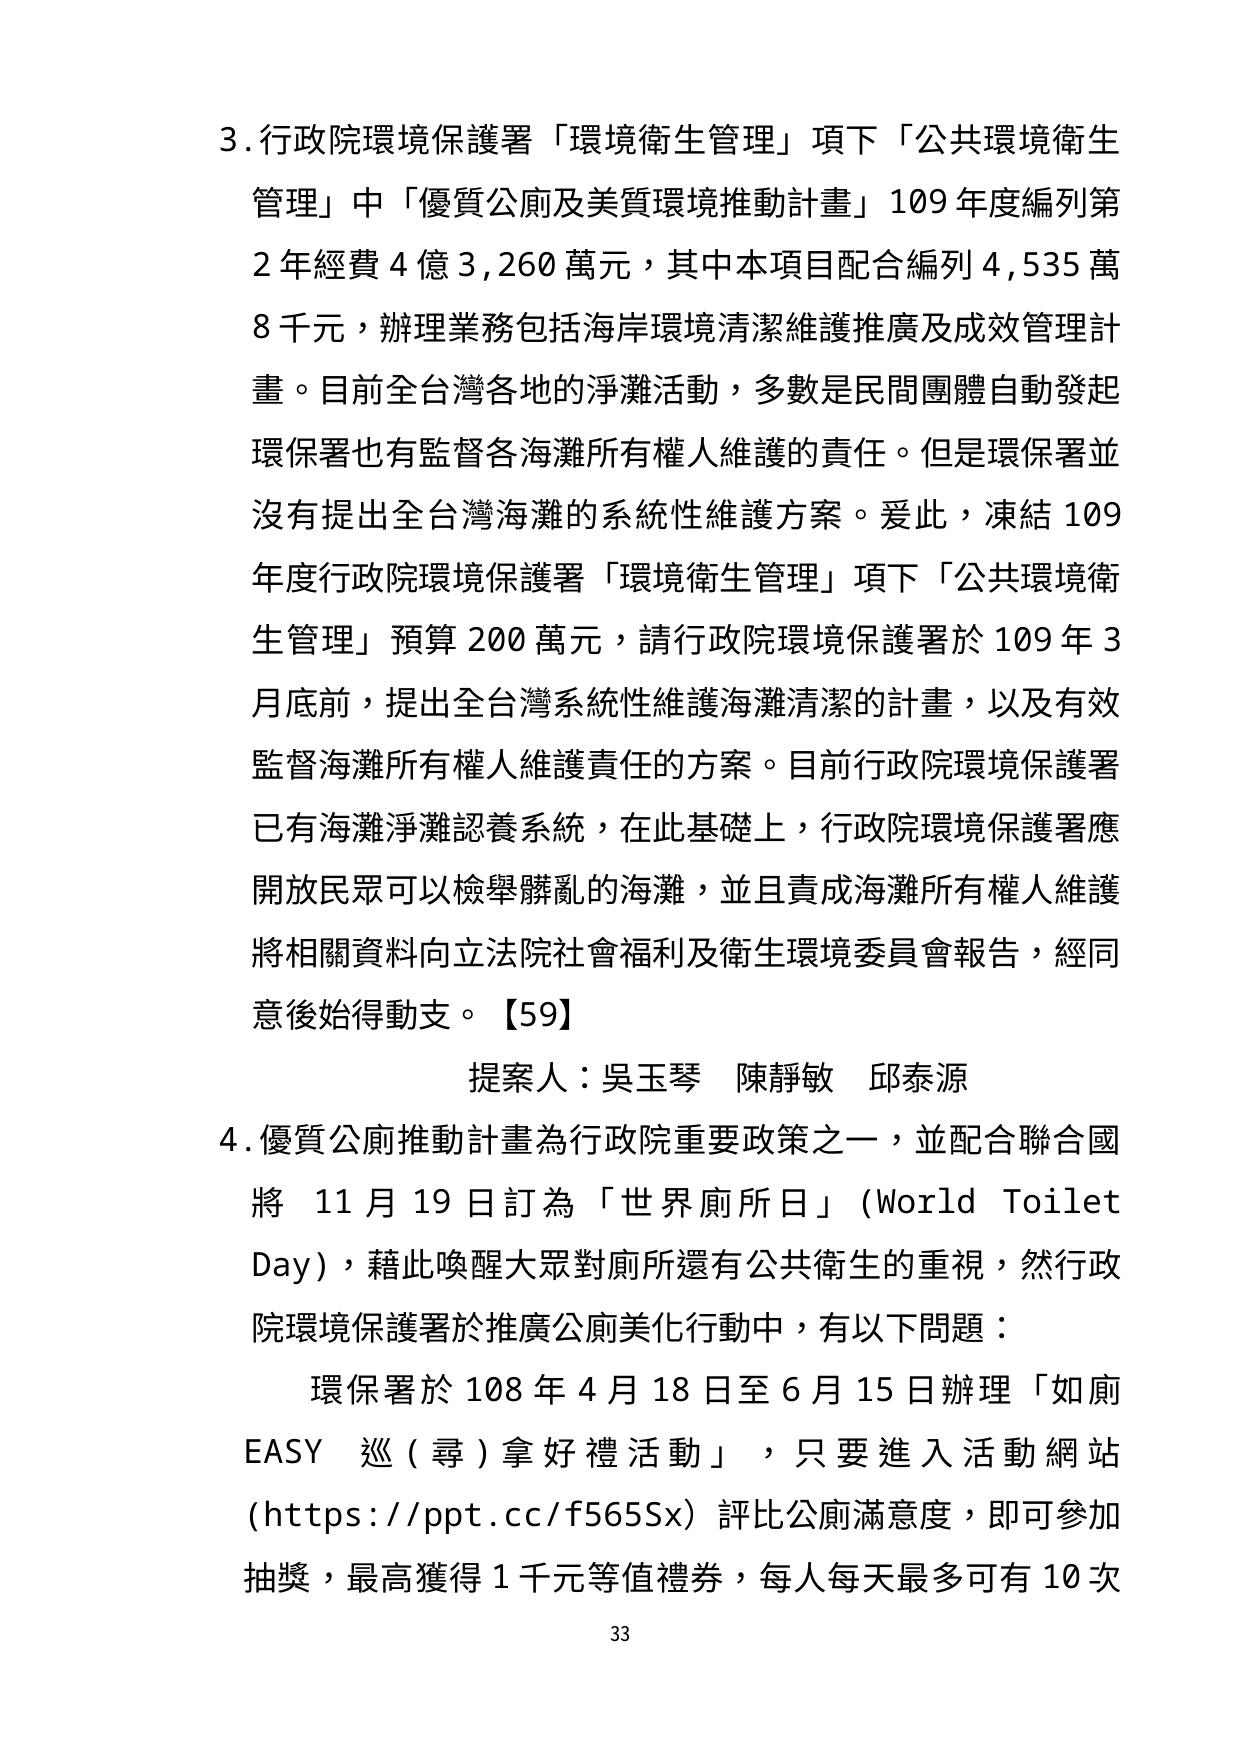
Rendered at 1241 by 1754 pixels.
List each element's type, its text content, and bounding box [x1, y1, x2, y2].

text 環保署於108年4月18日至6月15日辦理「如廁EASY 巡(尋)拿好禮活動」，只要進入活動網站(https://ppt.cc/f565Sx）評比公廁滿意度，即可參加抽獎，最高獲得1千元等值禮券，每人每天最多可有10次 [243, 1347, 1122, 1597]
text 3.行政院環境保護署「環境衛生管理」項下「公共環境衛生管理」中「優質公廁及美質環境推動計畫」109年度編列第2年經費4億3,260萬元，其中本項目配合編列4,535萬8千元，辦理業務包括海岸環境清潔維護推廣及成效管理計畫。目前全台灣各地的淨灘活動，多數是民間團體自動發起，環保署也有監督各海灘所有權人維護的責任。但是環保署並沒有提出全台灣海灘的系統性維護方案。爰此，凍結109年度行政院環境保護署「環境衛生管理」項下「公共環境衛生管理」預算200萬元，請行政院環境保護署於109年3月底前，提出全台灣系統性維護海灘清潔的計畫，以及有效監督海灘所有權人維護責任的方案。目前行政院環境保護署已有海灘淨灘認養系統，在此基礎上，行政院環境保護署應開放民眾可以檢舉髒亂的海灘，並且責成海灘所有權人維護。將相關資料向立法院社會福利及衛生環境委員會報告，經同意後始得動支。【59】 [218, 97, 1122, 1034]
text 4.優質公廁推動計畫為行政院重要政策之一，並配合聯合國將 11月19日訂為「世界廁所日」(World Toilet Day)，藉此喚醒大眾對廁所還有公共衛生的重視，然行政院環境保護署於推廣公廁美化行動中，有以下問題： [218, 1097, 1122, 1347]
text 提案人：吳玉琴 陳靜敏 邱泰源 [468, 1034, 1122, 1097]
